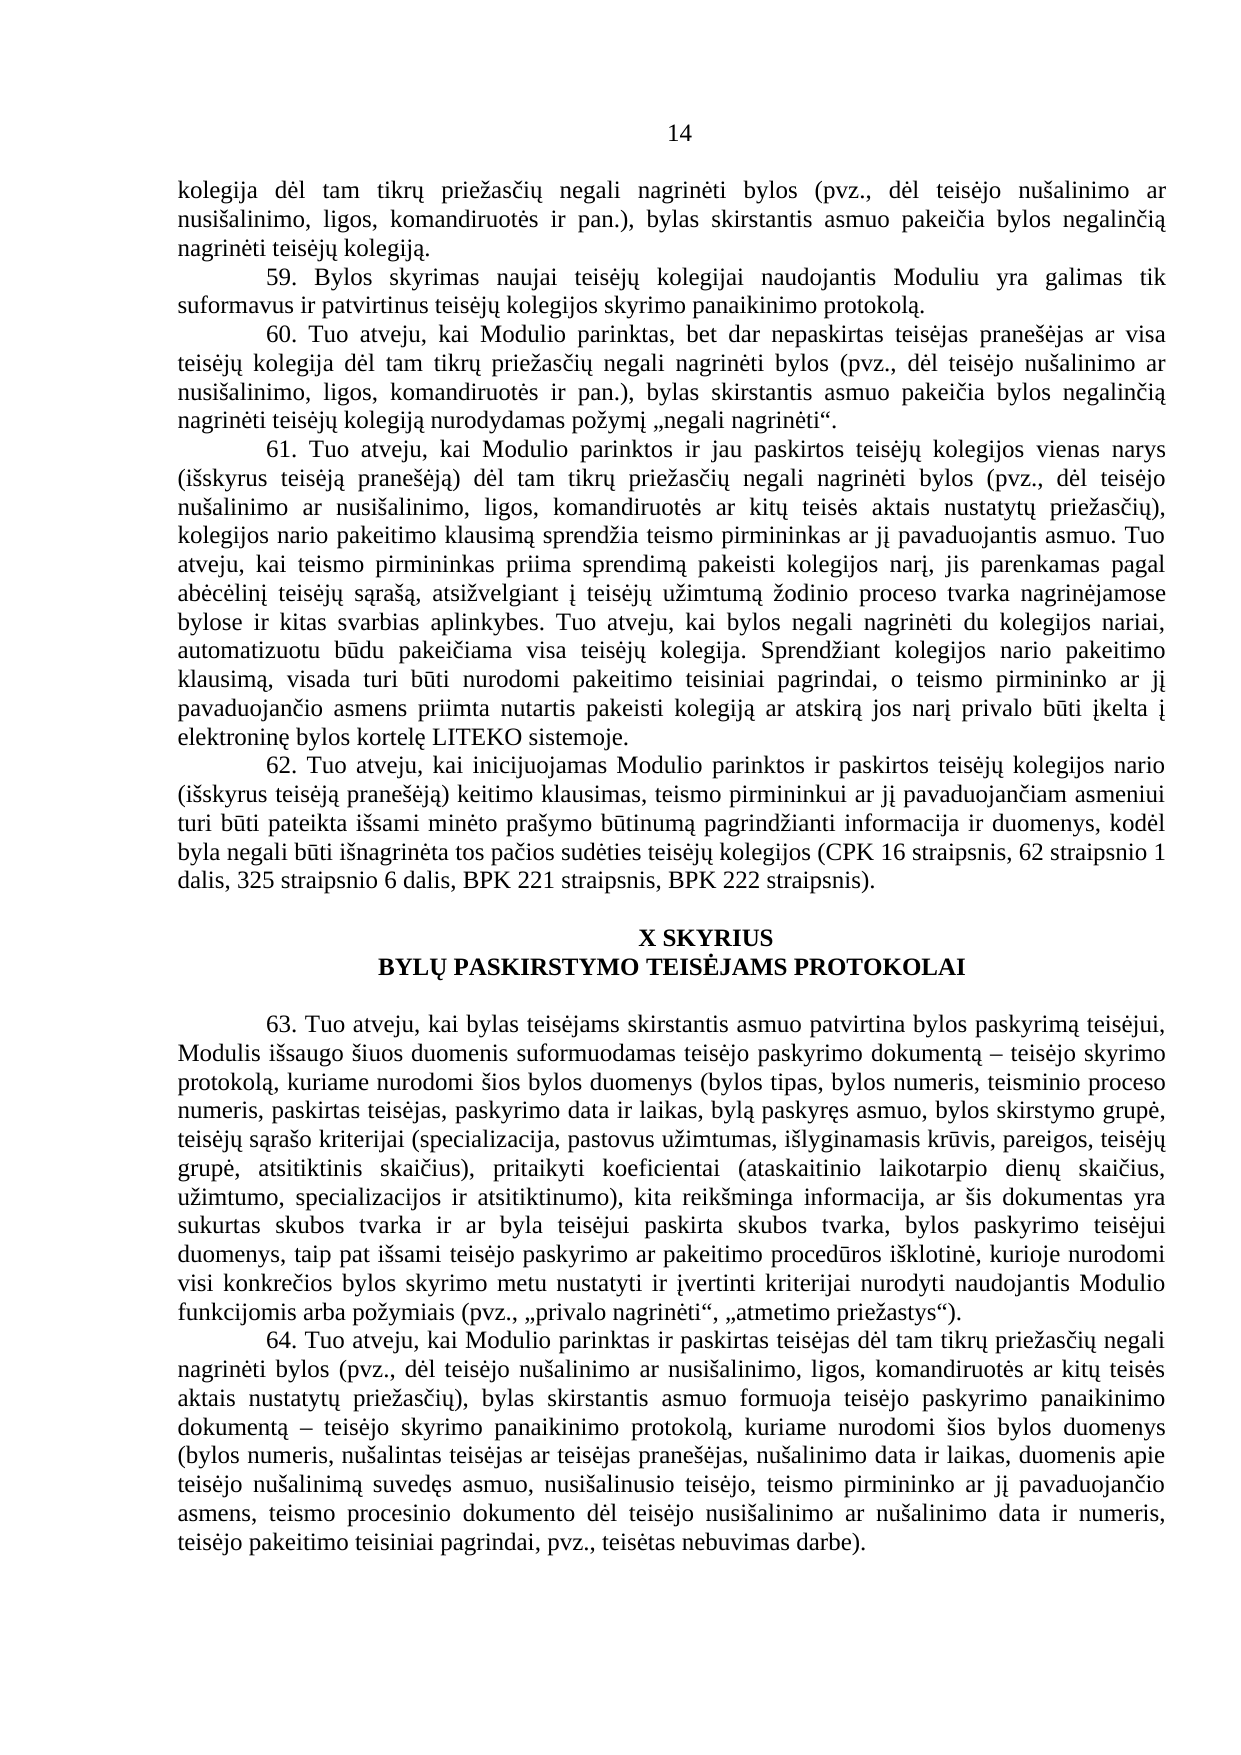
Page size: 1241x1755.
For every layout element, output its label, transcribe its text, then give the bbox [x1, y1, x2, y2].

text X SKYRIUS [251, 923, 1167, 952]
text BYLŲ PASKIRSTYMO TEISĖJAMS PROTOKOLAI [177, 952, 1167, 981]
text 64. Tuo atveju, kai Modulio parinktas ir paskirtas teisėjas dėl tam tikrų priežasčių negali nagrinėti bylos (pvz., dėl teisėjo nušalinimo ar nusišalinimo, ligos, komandiruotės ar kitų teisės aktais nustatytų priežasčių), bylas skirstantis asmuo formuoja teisėjo paskyrimo panaikinimo dokumentą – teisėjo skyrimo panaikinimo protokolą, kuriame nurodomi šios bylos duomenys (bylos numeris, nušalintas teisėjas ar teisėjas pranešėjas, nušalinimo data ir laikas, duomenis apie teisėjo nušalinimą suvedęs asmuo, nusišalinusio teisėjo, teismo pirmininko ar jį pavaduojančio asmens, teismo procesinio dokumento dėl teisėjo nusišalinimo ar nušalinimo data ir numeris, teisėjo pakeitimo teisiniai pagrindai, pvz., teisėtas nebuvimas darbe). [177, 1326, 1167, 1556]
text 63. Tuo atveju, kai bylas teisėjams skirstantis asmuo patvirtina bylos paskyrimą teisėjui, Modulis išsaugo šiuos duomenis suformuodamas teisėjo paskyrimo dokumentą – teisėjo skyrimo protokolą, kuriame nurodomi šios bylos duomenys (bylos tipas, bylos numeris, teisminio proceso numeris, paskirtas teisėjas, paskyrimo data ir laikas, bylą paskyręs asmuo, bylos skirstymo grupė, teisėjų sąrašo kriterijai (specializacija, pastovus užimtumas, išlyginamasis krūvis, pareigos, teisėjų grupė, atsitiktinis skaičius), pritaikyti koeficientai (ataskaitinio laikotarpio dienų skaičius, užimtumo, specializacijos ir atsitiktinumo), kita reikšminga informacija, ar šis dokumentas yra sukurtas skubos tvarka ir ar byla teisėjui paskirta skubos tvarka, bylos paskyrimo teisėjui duomenys, taip pat išsami teisėjo paskyrimo ar pakeitimo procedūros išklotinė, kurioje nurodomi visi konkrečios bylos skyrimo metu nustatyti ir įvertinti kriterijai nurodyti naudojantis Modulio funkcijomis arba požymiais (pvz., „privalo nagrinėti“, „atmetimo priežastys“). [177, 1009, 1167, 1326]
text kolegija dėl tam tikrų priežasčių negali nagrinėti bylos (pvz., dėl teisėjo nušalinimo ar nusišalinimo, ligos, komandiruotės ir pan.), bylas skirstantis asmuo pakeičia bylos negalinčią nagrinėti teisėjų kolegiją. [177, 176, 1167, 262]
text 62. Tuo atveju, kai inicijuojamas Modulio parinktos ir paskirtos teisėjų kolegijos nario (išskyrus teisėją pranešėją) keitimo klausimas, teismo pirmininkui ar jį pavaduojančiam asmeniui turi būti pateikta išsami minėto prašymo būtinumą pagrindžianti informacija ir duomenys, kodėl byla negali būti išnagrinėta tos pačios sudėties teisėjų kolegijos (CPK 16 straipsnis, 62 straipsnio 1 dalis, 325 straipsnio 6 dalis, BPK 221 straipsnis, BPK 222 straipsnis). [177, 751, 1167, 894]
text 60. Tuo atveju, kai Modulio parinktas, bet dar nepaskirtas teisėjas pranešėjas ar visa teisėjų kolegija dėl tam tikrų priežasčių negali nagrinėti bylos (pvz., dėl teisėjo nušalinimo ar nusišalinimo, ligos, komandiruotės ir pan.), bylas skirstantis asmuo pakeičia bylos negalinčią nagrinėti teisėjų kolegiją nurodydamas požymį „negali nagrinėti“. [177, 319, 1167, 434]
text 61. Tuo atveju, kai Modulio parinktos ir jau paskirtos teisėjų kolegijos vienas narys (išskyrus teisėją pranešėją) dėl tam tikrų priežasčių negali nagrinėti bylos (pvz., dėl teisėjo nušalinimo ar nusišalinimo, ligos, komandiruotės ar kitų teisės aktais nustatytų priežasčių), kolegijos nario pakeitimo klausimą sprendžia teismo pirmininkas ar jį pavaduojantis asmuo. Tuo atveju, kai teismo pirmininkas priima sprendimą pakeisti kolegijos narį, jis parenkamas pagal abėcėlinį teisėjų sąrašą, atsižvelgiant į teisėjų užimtumą žodinio proceso tvarka nagrinėjamose bylose ir kitas svarbias aplinkybes. Tuo atveju, kai bylos negali nagrinėti du kolegijos nariai, automatizuotu būdu pakeičiama visa teisėjų kolegija. Sprendžiant kolegijos nario pakeitimo klausimą, visada turi būti nurodomi pakeitimo teisiniai pagrindai, o teismo pirmininko ar jį pavaduojančio asmens priimta nutartis pakeisti kolegiją ar atskirą jos narį privalo būti įkelta į elektroninę bylos kortelę LITEKO sistemoje. [177, 434, 1167, 751]
text 59. Bylos skyrimas naujai teisėjų kolegijai naudojantis Moduliu yra galimas tik suformavus ir patvirtinus teisėjų kolegijos skyrimo panaikinimo protokolą. [177, 262, 1167, 319]
